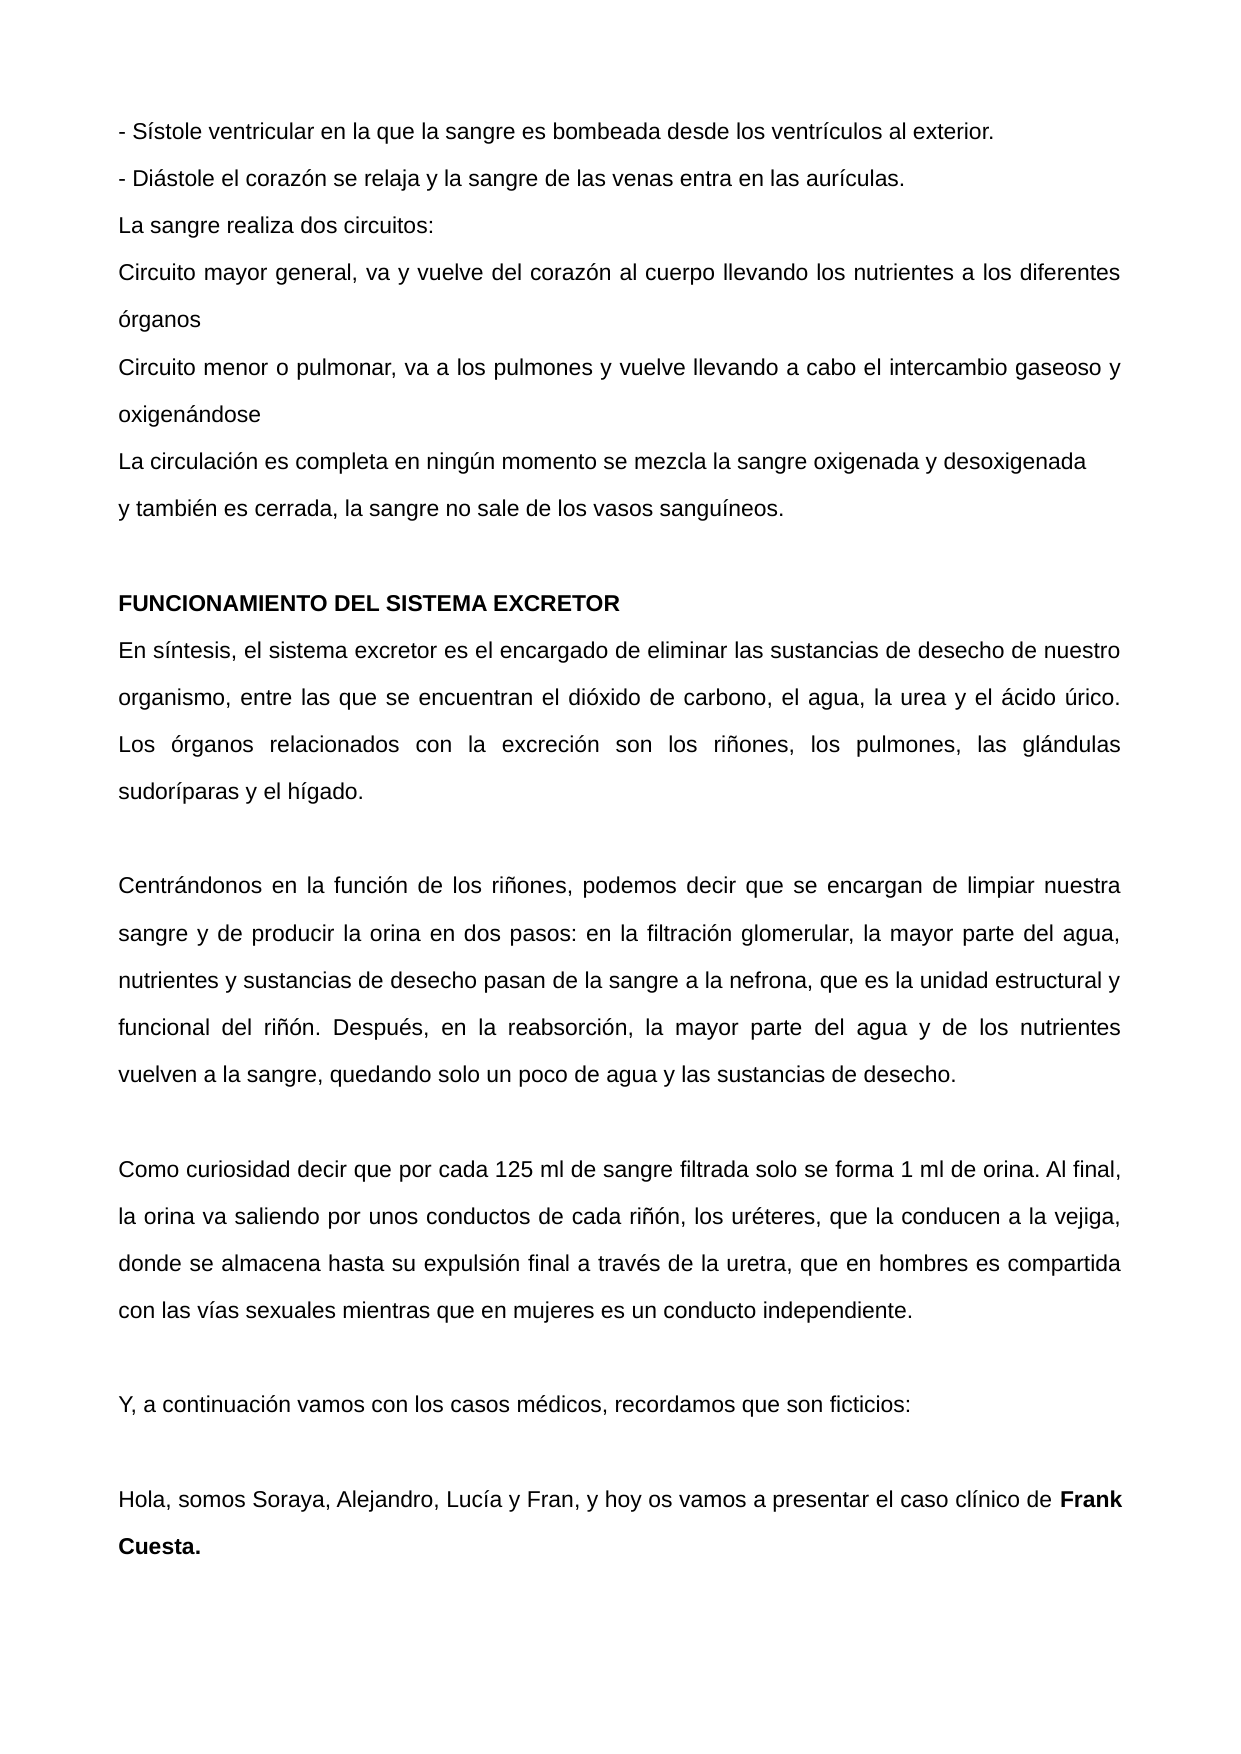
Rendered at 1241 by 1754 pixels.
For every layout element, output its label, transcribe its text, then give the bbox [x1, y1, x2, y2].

text La circulación es completa en ningún momento se mezcla la sangre oxigenada y desoxigenada [118, 448, 1122, 474]
text Circuito mayor general, va y vuelve del corazón al cuerpo llevando los nutrientes a los diferentes órganos [118, 259, 1122, 333]
text La sangre realiza dos circuitos: [118, 212, 1122, 239]
text FUNCIONAMIENTO DEL SISTEMA EXCRETOR [118, 589, 1122, 616]
text En síntesis, el sistema excretor es el encargado de eliminar las sustancias de desecho de nuestro organismo, entre las que se encuentran el dióxido de carbono, el agua, la urea y el ácido úrico. Los órganos relacionados con la excreción son los riñones, los pulmones, las glándulas sudoríparas y el hígado. [118, 637, 1122, 804]
text Y, a continuación vamos con los casos médicos, recordamos que son ficticios: [118, 1391, 1122, 1418]
text - Sístole ventricular en la que la sangre es bombeada desde los ventrículos al exterior. [118, 118, 1122, 144]
text - Diástole el corazón se relaja y la sangre de las venas entra en las aurículas. [118, 165, 1122, 192]
text Centrándonos en la función de los riñones, podemos decir que se encargan de limpiar nuestra sangre y de producir la orina en dos pasos: en la filtración glomerular, la mayor parte del agua, nutrientes y sustancias de desecho pasan de la sangre a la nefrona, que es la unidad estructural y funcional del riñón. Después, en la reabsorción, la mayor parte del agua y de los nutrientes vuelven a la sangre, quedando solo un poco de agua y las sustancias de desecho. [118, 872, 1122, 1087]
text Circuito menor o pulmonar, va a los pulmones y vuelve llevando a cabo el intercambio gaseoso y oxigenándose [118, 353, 1122, 427]
text Como curiosidad decir que por cada 125 ml de sangre filtrada solo se forma 1 ml de orina. Al final, la orina va saliendo por unos conductos de cada riñón, los uréteres, que la conducen a la vejiga, donde se almacena hasta su expulsión final a través de la uretra, que en hombres es compartida con las vías sexuales mientras que en mujeres es un conducto independiente. [118, 1156, 1122, 1323]
text Hola, somos Soraya, Alejandro, Lucía y Fran, y hoy os vamos a presentar el caso clínico de Frank Cuesta. [118, 1486, 1122, 1559]
text y también es cerrada, la sangre no sale de los vasos sanguíneos. [118, 495, 1122, 521]
